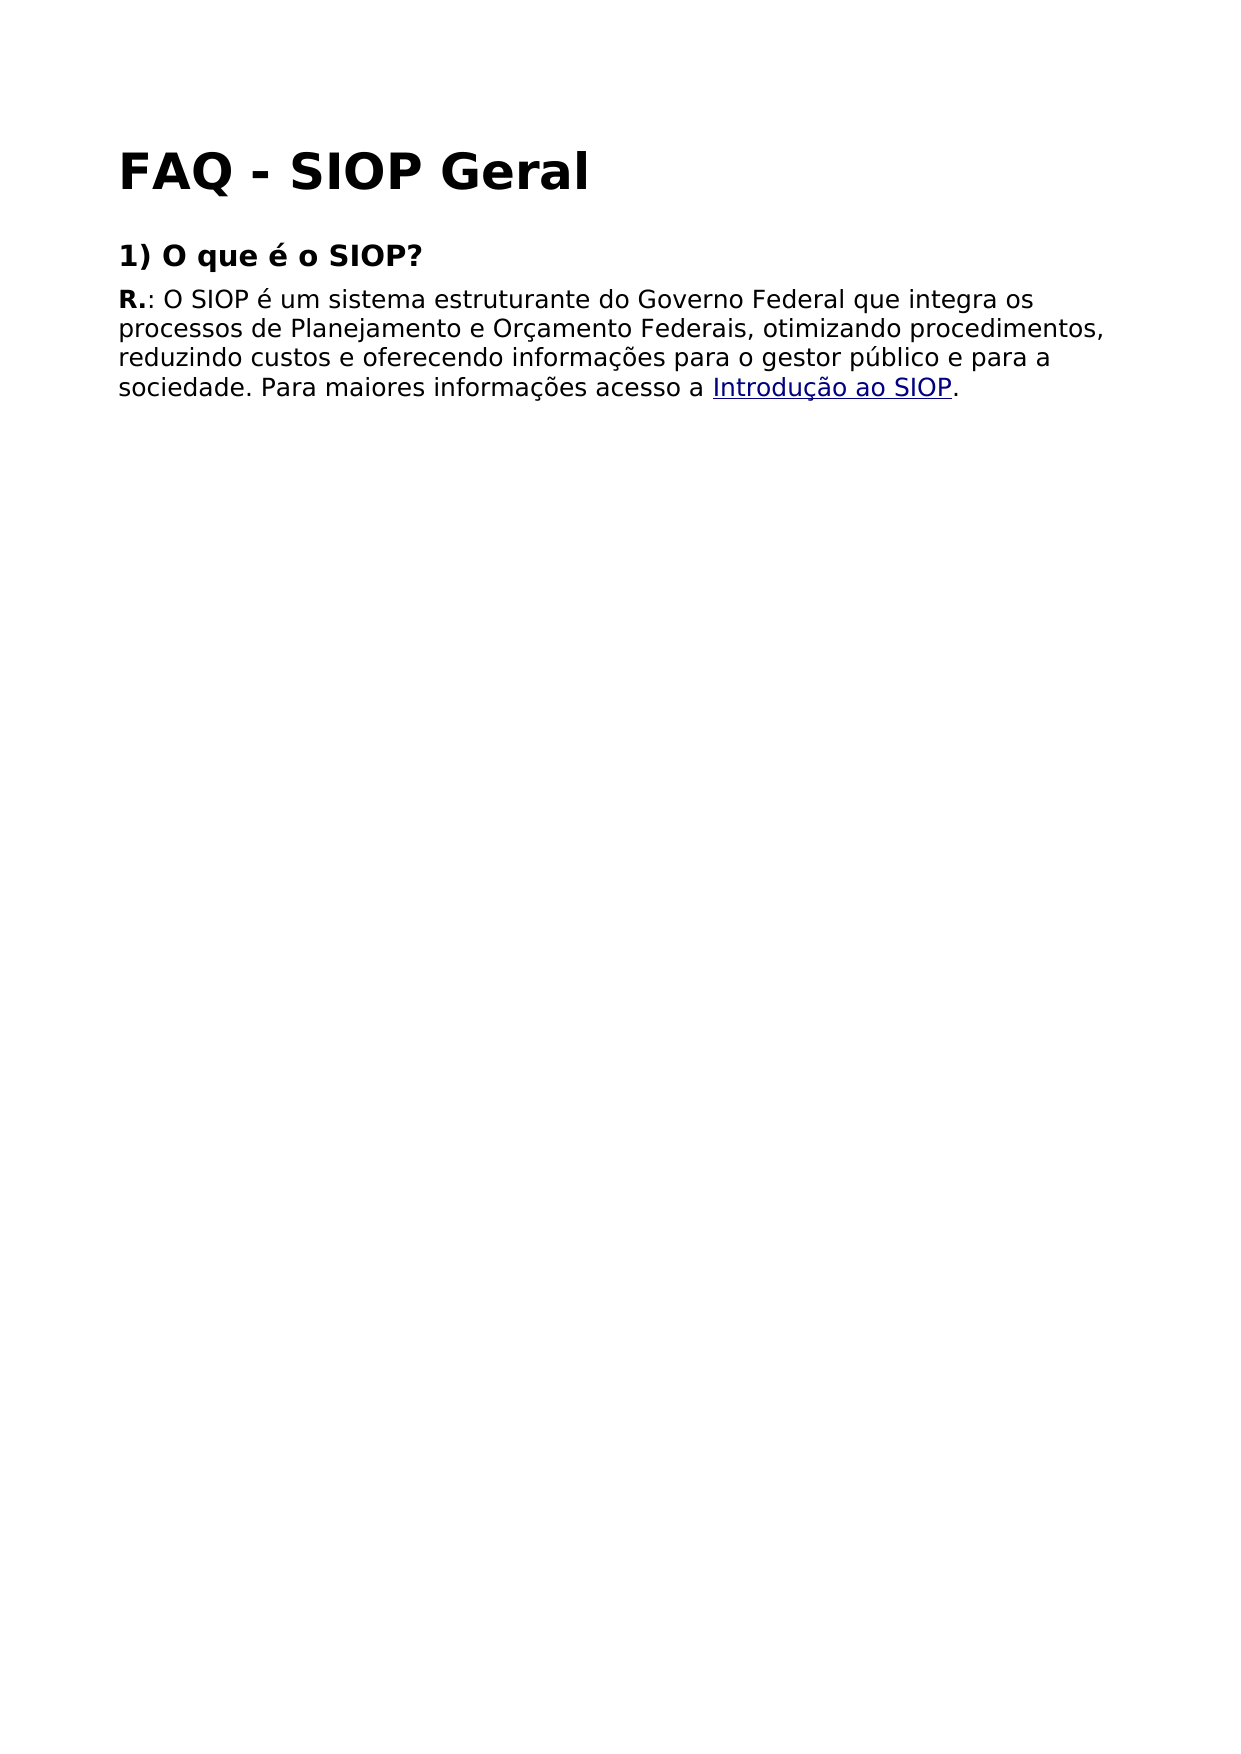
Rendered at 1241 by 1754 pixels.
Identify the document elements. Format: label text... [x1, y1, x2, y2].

subtitle 1) O que é o SIOP? [118, 239, 1122, 273]
text R.: O SIOP é um sistema estruturante do Governo Federal que integra os processos de Planejamento e Orçamento Federais, otimizando procedimentos, reduzindo custos e oferecendo informações para o gestor público e para a sociedade. Para maiores informações acesso a Introdução ao SIOP. [118, 285, 1122, 402]
subtitle FAQ - SIOP Geral [118, 143, 1122, 201]
